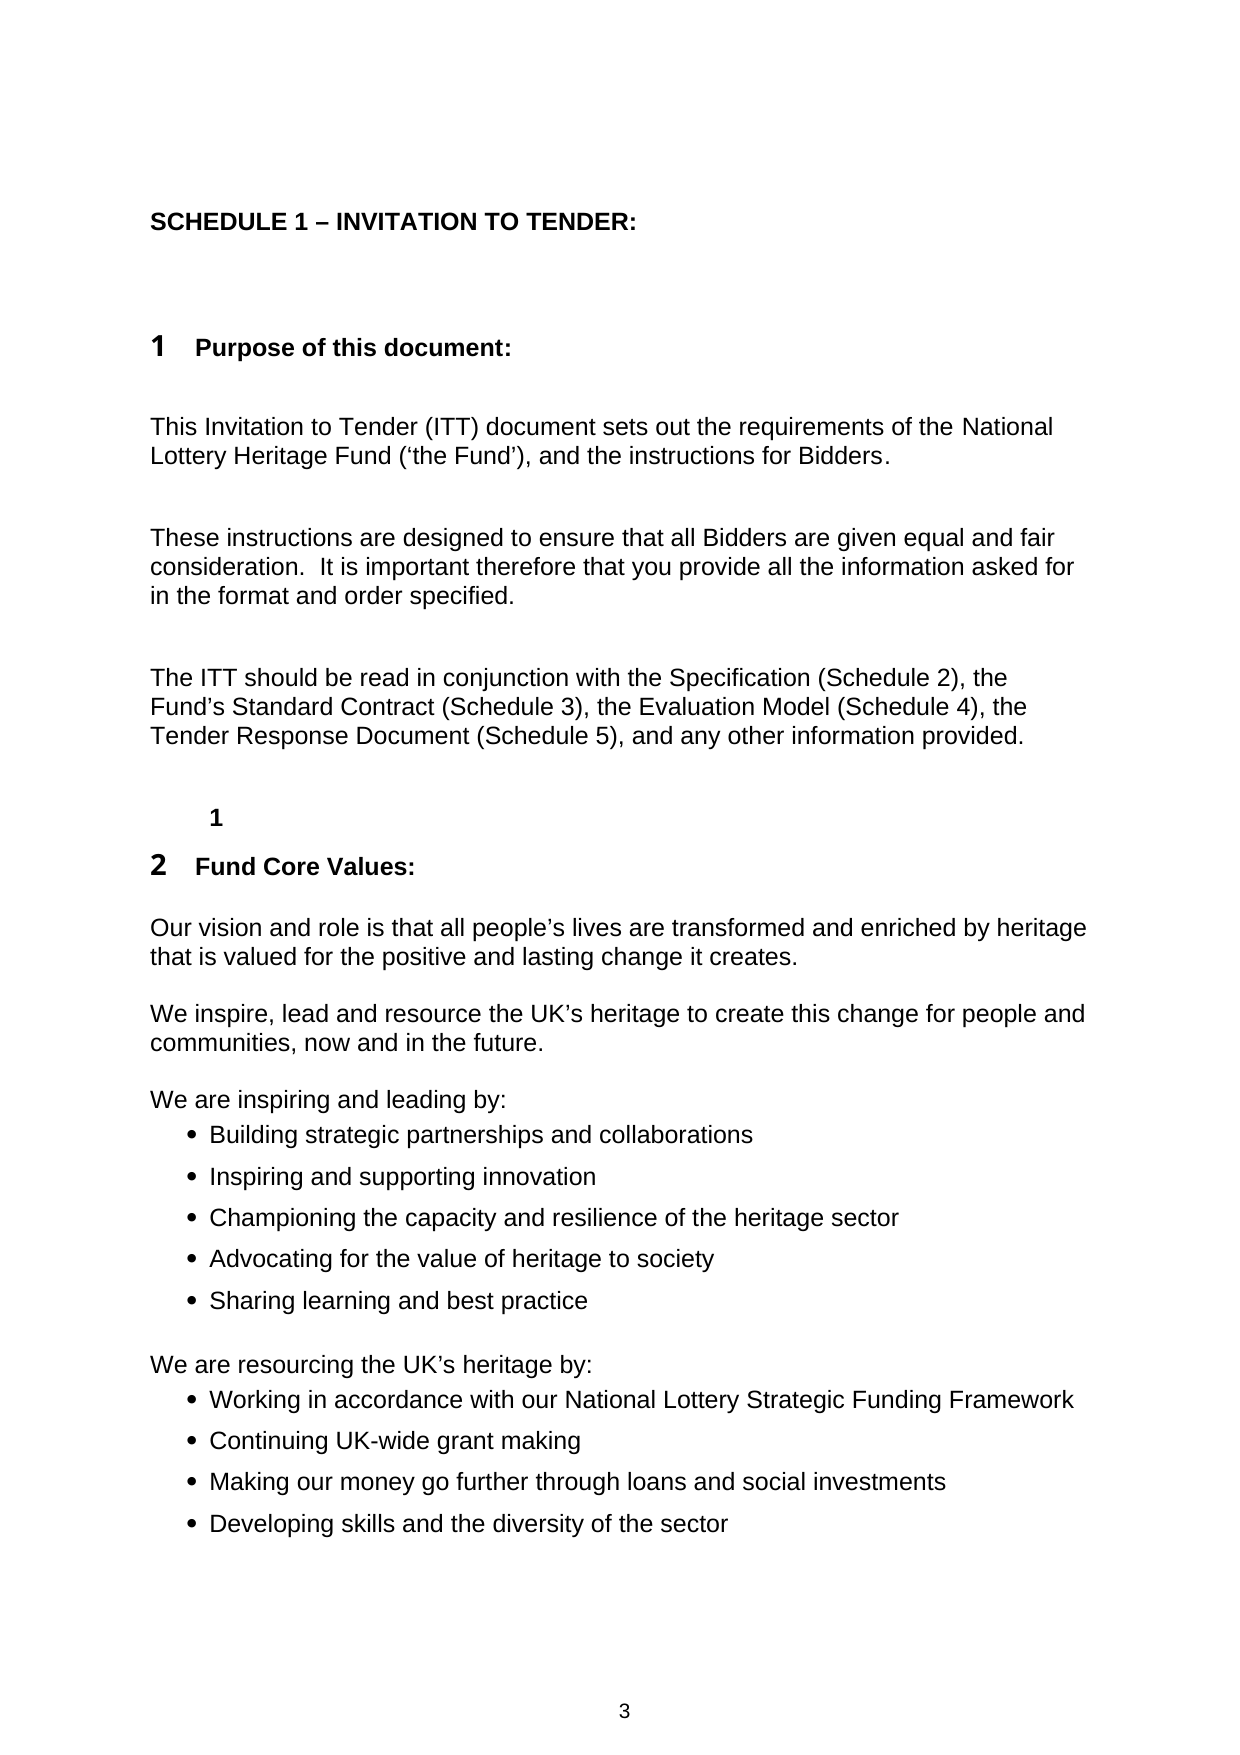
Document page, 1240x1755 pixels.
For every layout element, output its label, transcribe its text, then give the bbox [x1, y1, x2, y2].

list Continuing UK-wide grant making [187, 1426, 1089, 1455]
list Building strategic partnerships and collaborations [187, 1120, 1089, 1149]
text We are resourcing the UK’s heritage by: [150, 1350, 1089, 1378]
list Making our money go further through loans and social investments [187, 1467, 1089, 1496]
text This Invitation to Tender (ITT) document sets out the requirements of the National Lottery Heritage Fund (‘the Fund’), and the instructions for Bidders. [150, 412, 1089, 469]
list Advocating for the value of heritage to society [187, 1244, 1089, 1273]
subtitle Purpose of this document: [150, 325, 1089, 364]
list Championing the capacity and resilience of the heritage sector [187, 1203, 1089, 1232]
subtitle SCHEDULE 1 – INVITATION TO TENDER: [150, 207, 1089, 236]
text We inspire, lead and resource the UK’s heritage to create this change for people and communities, now and in the future. [150, 999, 1089, 1057]
subtitle Fund Core Values: [150, 844, 1089, 884]
list Sharing learning and best practice [187, 1286, 1089, 1315]
list Inspiring and supporting innovation [187, 1162, 1089, 1191]
list Developing skills and the diversity of the sector [187, 1509, 1089, 1538]
list Working in accordance with our National Lottery Strategic Funding Framework [187, 1385, 1089, 1413]
text The ITT should be read in conjunction with the Specification (Schedule 2), the Fund’s Standard Contract (Schedule 3), the Evaluation Model (Schedule 4), the Tender Response Document (Schedule 5), and any other information provided. [150, 663, 1089, 749]
text Our vision and role is that all people’s lives are transformed and enriched by heritage that is valued for the positive and lasting change it creates. [150, 913, 1089, 970]
text These instructions are designed to ensure that all Bidders are given equal and fair consideration. It is important therefore that you provide all the information asked for in the format and order specified. [150, 523, 1089, 609]
text We are inspiring and leading by: [150, 1085, 1089, 1114]
